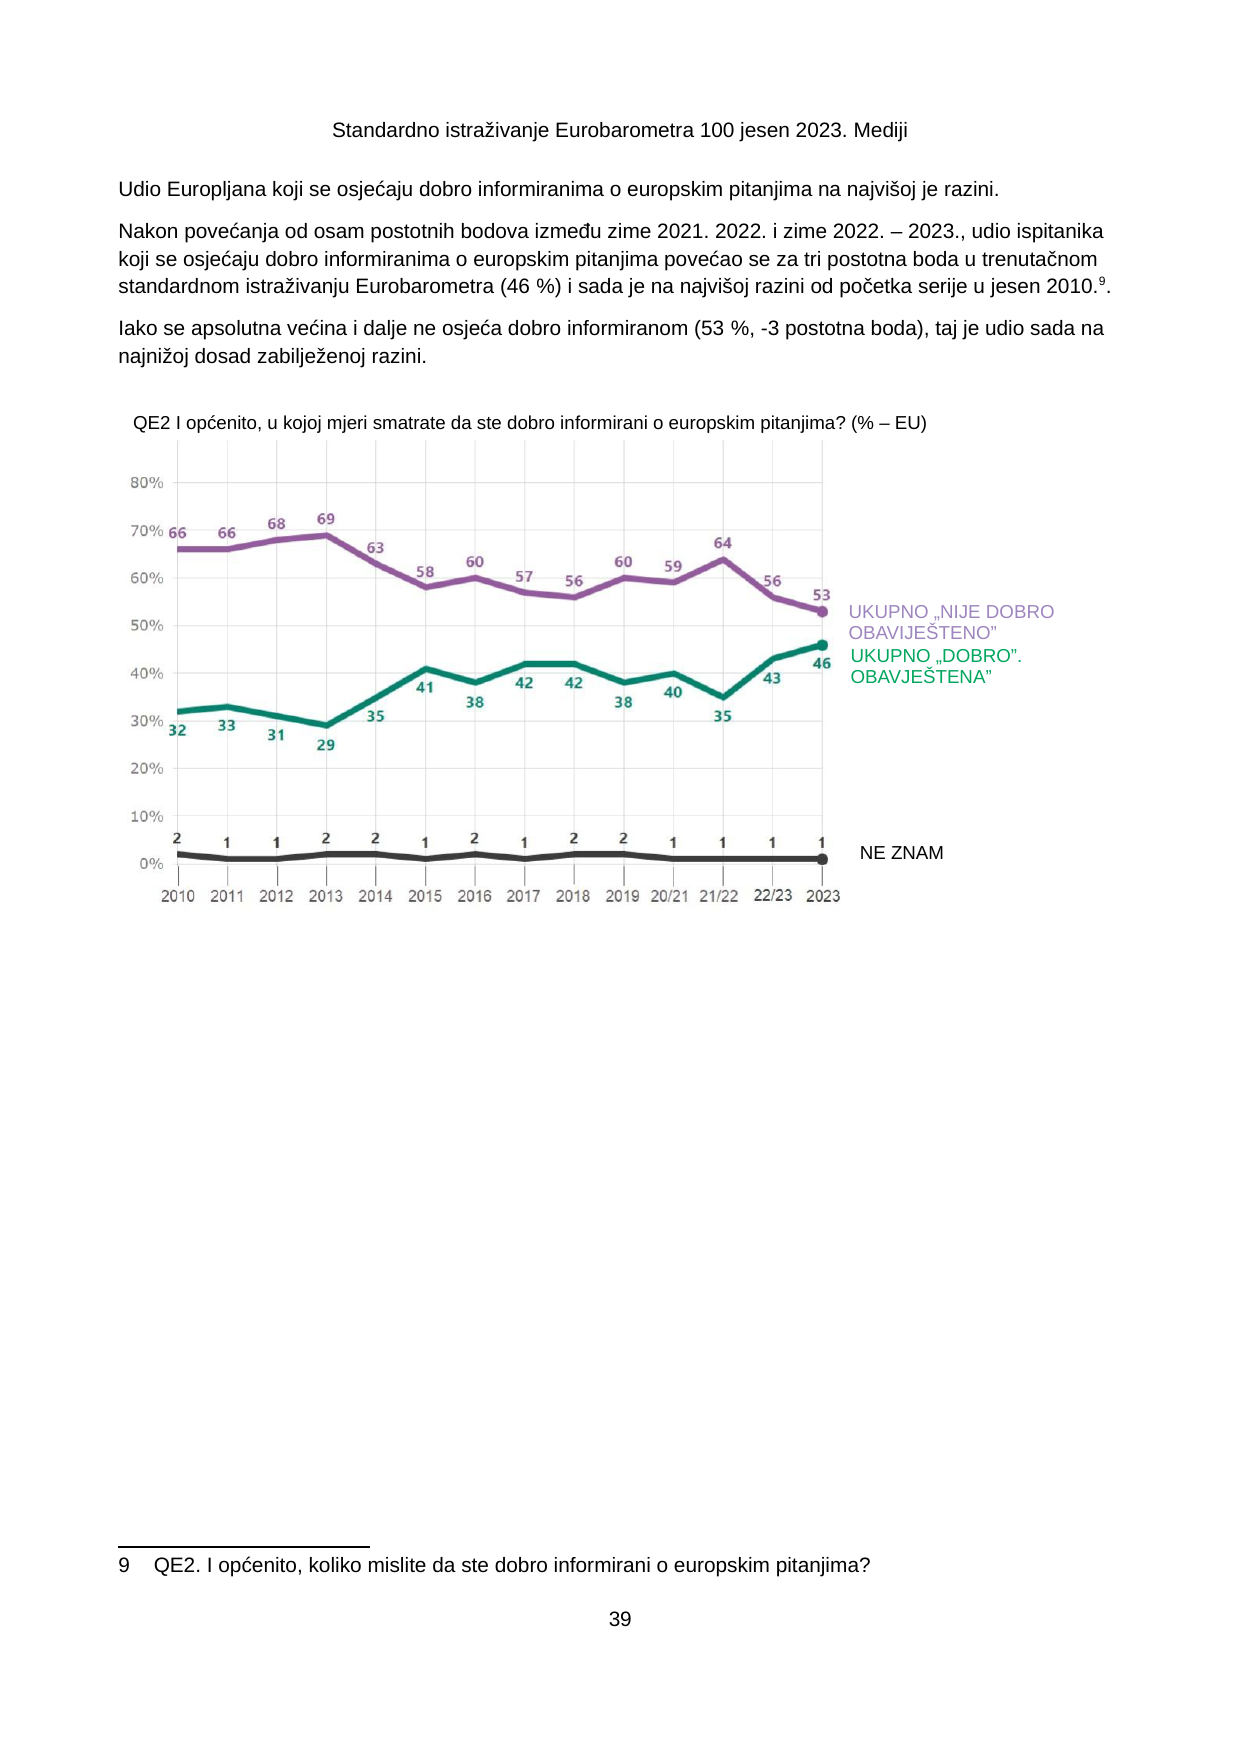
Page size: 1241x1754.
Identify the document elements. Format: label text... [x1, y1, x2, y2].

text QE2. I općenito, koliko mislite da ste dobro informirani o europskim pitanjima? [118, 1553, 1122, 1577]
text Udio Europljana koji se osjećaju dobro informiranima o europskim pitanjima na najvišoj je razini. [118, 177, 1122, 201]
text Nakon povećanja od osam postotnih bodova između zime 2021. 2022. i zime 2022. – 2023., udio ispitanika koji se osjećaju dobro informiranima o europskim pitanjima povećao se za tri postotna boda u trenutačnom standardnom istraživanju Eurobarometra (46 %) i sada je na najvišoj razini od početka serije u jesen 2010.. [118, 219, 1122, 298]
picture [118, 440, 841, 916]
text Iako se apsolutna većina i dalje ne osjeća dobro informiranom (53 %, -3 postotna boda), taj je udio sada na najnižoj dosad zabilježenoj razini. [118, 316, 1122, 368]
